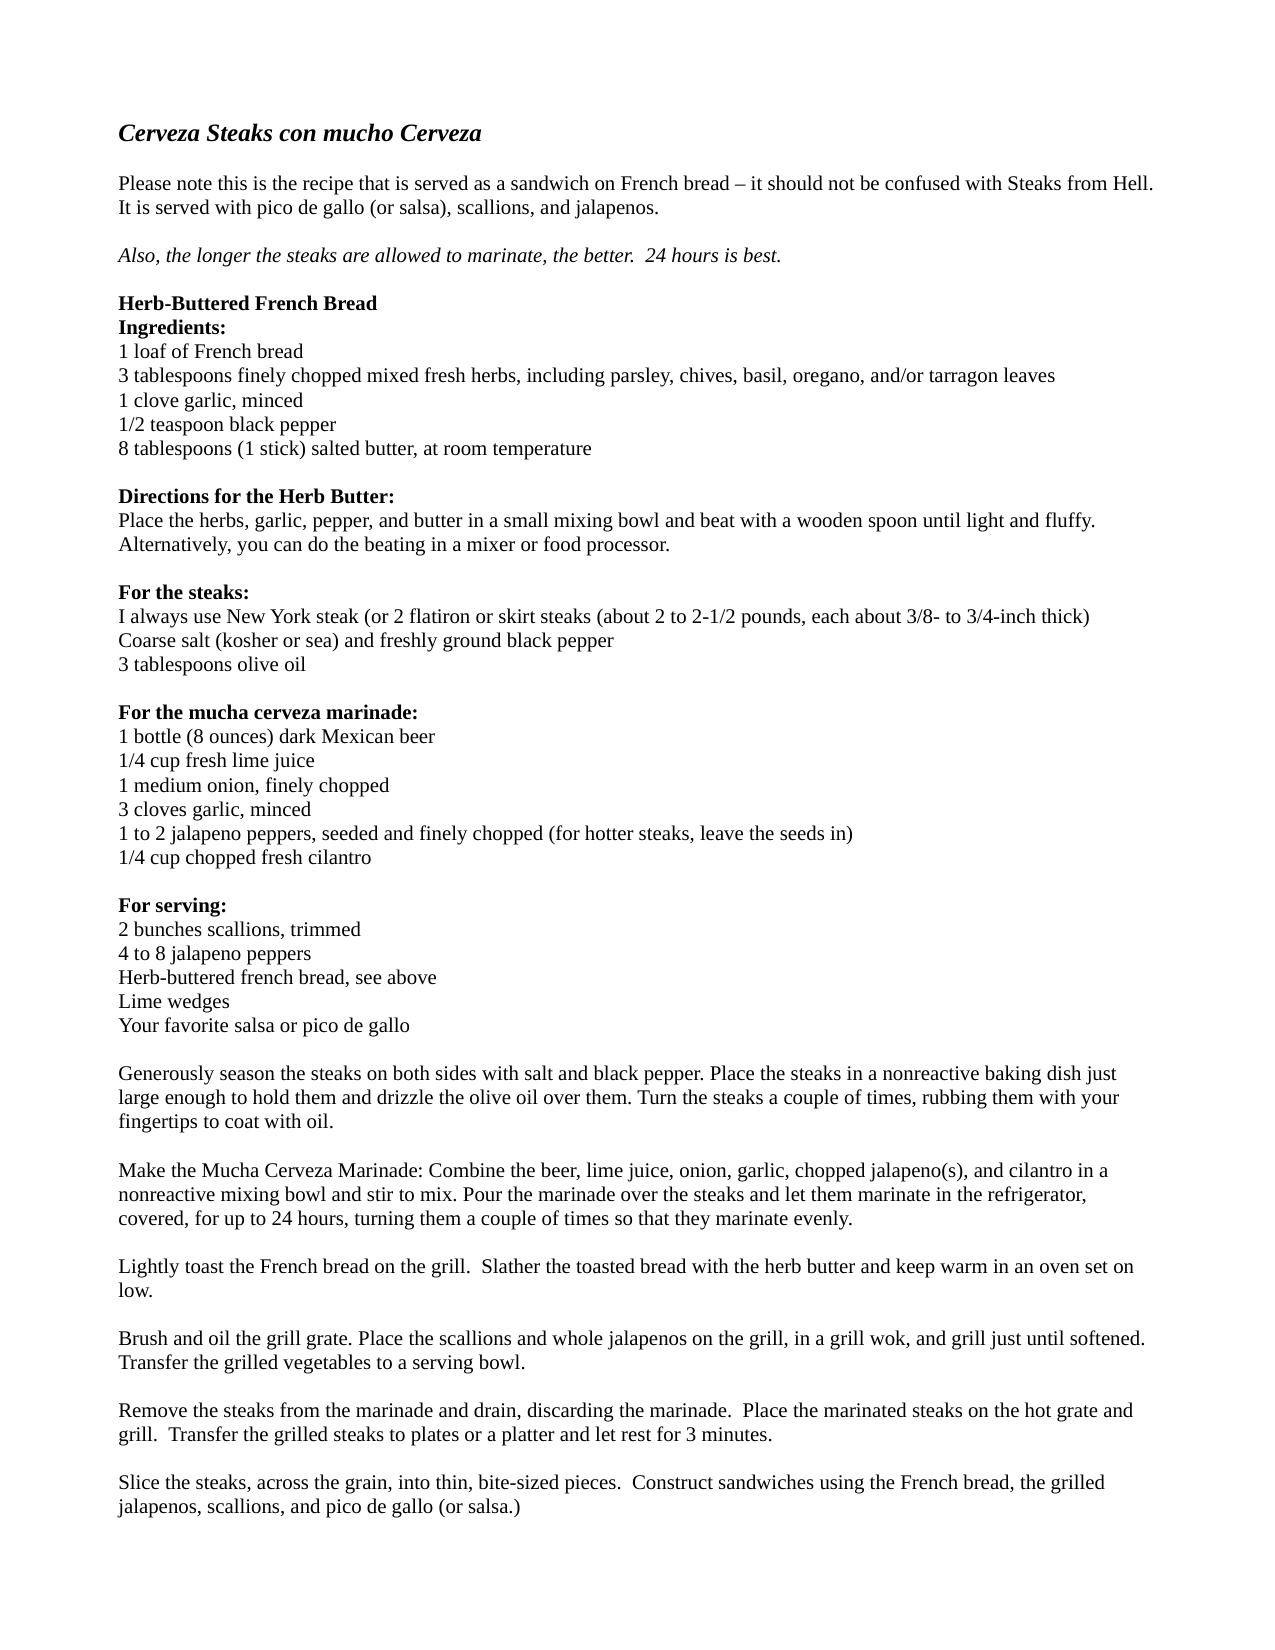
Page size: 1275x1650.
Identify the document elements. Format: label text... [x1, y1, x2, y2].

text 2 bunches scallions, trimmed 4 to 8 jalapeno peppers Herb-buttered french bread, see above Lime wedges Your favorite salsa or pico de gallo [118, 917, 1157, 1037]
text Brush and oil the grill grate. Place the scallions and whole jalapenos on the grill, in a grill wok, and grill just until softened. Transfer the grilled vegetables to a serving bowl. [118, 1326, 1157, 1374]
text 1 bottle (8 ounces) dark Mexican beer 1/4 cup fresh lime juice 1 medium onion, finely chopped 3 cloves garlic, minced 1 to 2 jalapeno peppers, seeded and finely chopped (for hotter steaks, leave the seeds in) 1/4 cup chopped fresh cilantro [118, 724, 1157, 869]
text For serving: [118, 893, 1157, 917]
text Herb-Buttered French Bread [118, 291, 1157, 315]
text For the steaks: [118, 580, 1157, 604]
text Cerveza Steaks con mucho Cerveza [118, 118, 1157, 147]
text 1 loaf of French bread 3 tablespoons finely chopped mixed fresh herbs, including parsley, chives, basil, oregano, and/or tarragon leaves 1 clove garlic, minced 1/2 teaspoon black pepper 8 tablespoons (1 stick) salted butter, at room temperature Directions for the Herb Butter: Place the herbs, garlic, pepper, and butter in a small mixing bowl and beat with a wooden spoon until light and fluffy. Alternatively, you can do the beating in a mixer or food processor. [118, 339, 1157, 556]
text Generously season the steaks on both sides with salt and black pepper. Place the steaks in a nonreactive baking dish just large enough to hold them and drizzle the olive oil over them. Turn the steaks a couple of times, rubbing them with your fingertips to coat with oil. [118, 1061, 1157, 1133]
text Also, the longer the steaks are allowed to marinate, the better. 24 hours is best. [118, 243, 1157, 267]
text Lightly toast the French bread on the grill. Slather the toasted bread with the herb butter and keep warm in an oven set on low. [118, 1254, 1157, 1302]
text I always use New York steak (or 2 flatiron or skirt steaks (about 2 to 2-1/2 pounds, each about 3/8- to 3/4-inch thick) Coarse salt (kosher or sea) and freshly ground black pepper 3 tablespoons olive oil [118, 604, 1157, 676]
text Slice the steaks, across the grain, into thin, bite-sized pieces. Construct sandwiches using the French bread, the grilled jalapenos, scallions, and pico de gallo (or salsa.) [118, 1470, 1157, 1518]
text Please note this is the recipe that is served as a sandwich on French bread – it should not be confused with Steaks from Hell. It is served with pico de gallo (or salsa), scallions, and jalapenos. [118, 171, 1157, 219]
text Ingredients: [118, 315, 1157, 339]
text Remove the steaks from the marinade and drain, discarding the marinade. Place the marinated steaks on the hot grate and grill. Transfer the grilled steaks to plates or a platter and let rest for 3 minutes. [118, 1398, 1157, 1446]
text Make the Mucha Cerveza Marinade: Combine the beer, lime juice, onion, garlic, chopped jalapeno(s), and cilantro in a nonreactive mixing bowl and stir to mix. Pour the marinade over the steaks and let them marinate in the refrigerator, covered, for up to 24 hours, turning them a couple of times so that they marinate evenly. [118, 1157, 1157, 1230]
text For the mucha cerveza marinade: [118, 700, 1157, 724]
